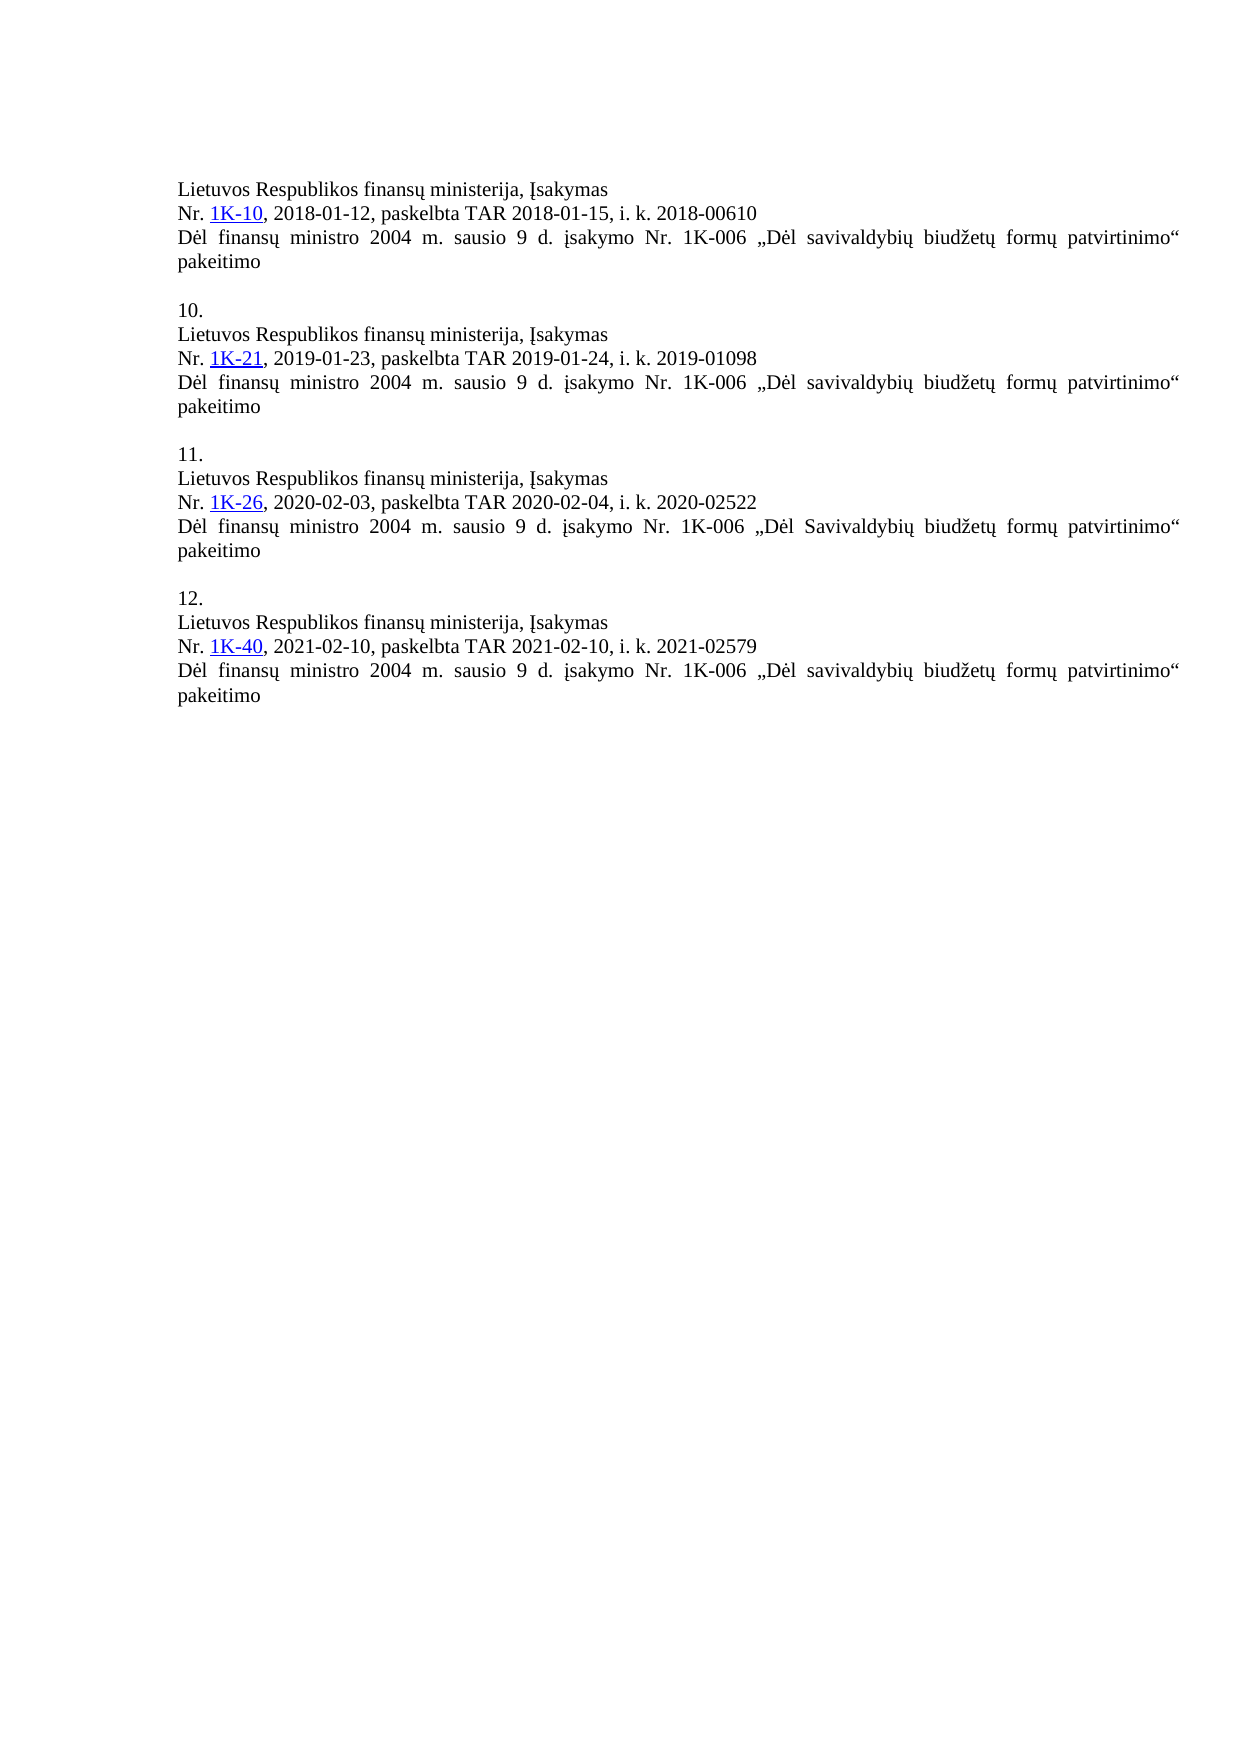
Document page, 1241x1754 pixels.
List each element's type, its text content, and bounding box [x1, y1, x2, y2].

text Dėl finansų ministro 2004 m. sausio 9 d. įsakymo Nr. 1K-006 „Dėl savivaldybių biudžetų formų patvirtinimo“ pakeitimo [177, 225, 1181, 273]
text Lietuvos Respublikos finansų ministerija, Įsakymas [177, 322, 1181, 346]
text Lietuvos Respublikos finansų ministerija, Įsakymas [177, 466, 1181, 490]
text Nr. 1K-10, 2018-01-12, paskelbta TAR 2018-01-15, i. k. 2018-00610 [177, 201, 1181, 225]
text 12. [177, 586, 1181, 610]
text Nr. 1K-26, 2020-02-03, paskelbta TAR 2020-02-04, i. k. 2020-02522 [177, 490, 1181, 514]
text 10. [177, 297, 1181, 322]
text Dėl finansų ministro 2004 m. sausio 9 d. įsakymo Nr. 1K-006 „Dėl savivaldybių biudžetų formų patvirtinimo“ pakeitimo [177, 370, 1181, 418]
text Nr. 1K-40, 2021-02-10, paskelbta TAR 2021-02-10, i. k. 2021-02579 [177, 634, 1181, 658]
text Dėl finansų ministro 2004 m. sausio 9 d. įsakymo Nr. 1K-006 „Dėl Savivaldybių biudžetų formų patvirtinimo“ pakeitimo [177, 514, 1181, 562]
text Nr. 1K-21, 2019-01-23, paskelbta TAR 2019-01-24, i. k. 2019-01098 [177, 346, 1181, 370]
text Lietuvos Respublikos finansų ministerija, Įsakymas [177, 177, 1181, 201]
text Lietuvos Respublikos finansų ministerija, Įsakymas [177, 610, 1181, 634]
text Dėl finansų ministro 2004 m. sausio 9 d. įsakymo Nr. 1K-006 „Dėl savivaldybių biudžetų formų patvirtinimo“ pakeitimo [177, 658, 1181, 707]
text 11. [177, 442, 1181, 466]
